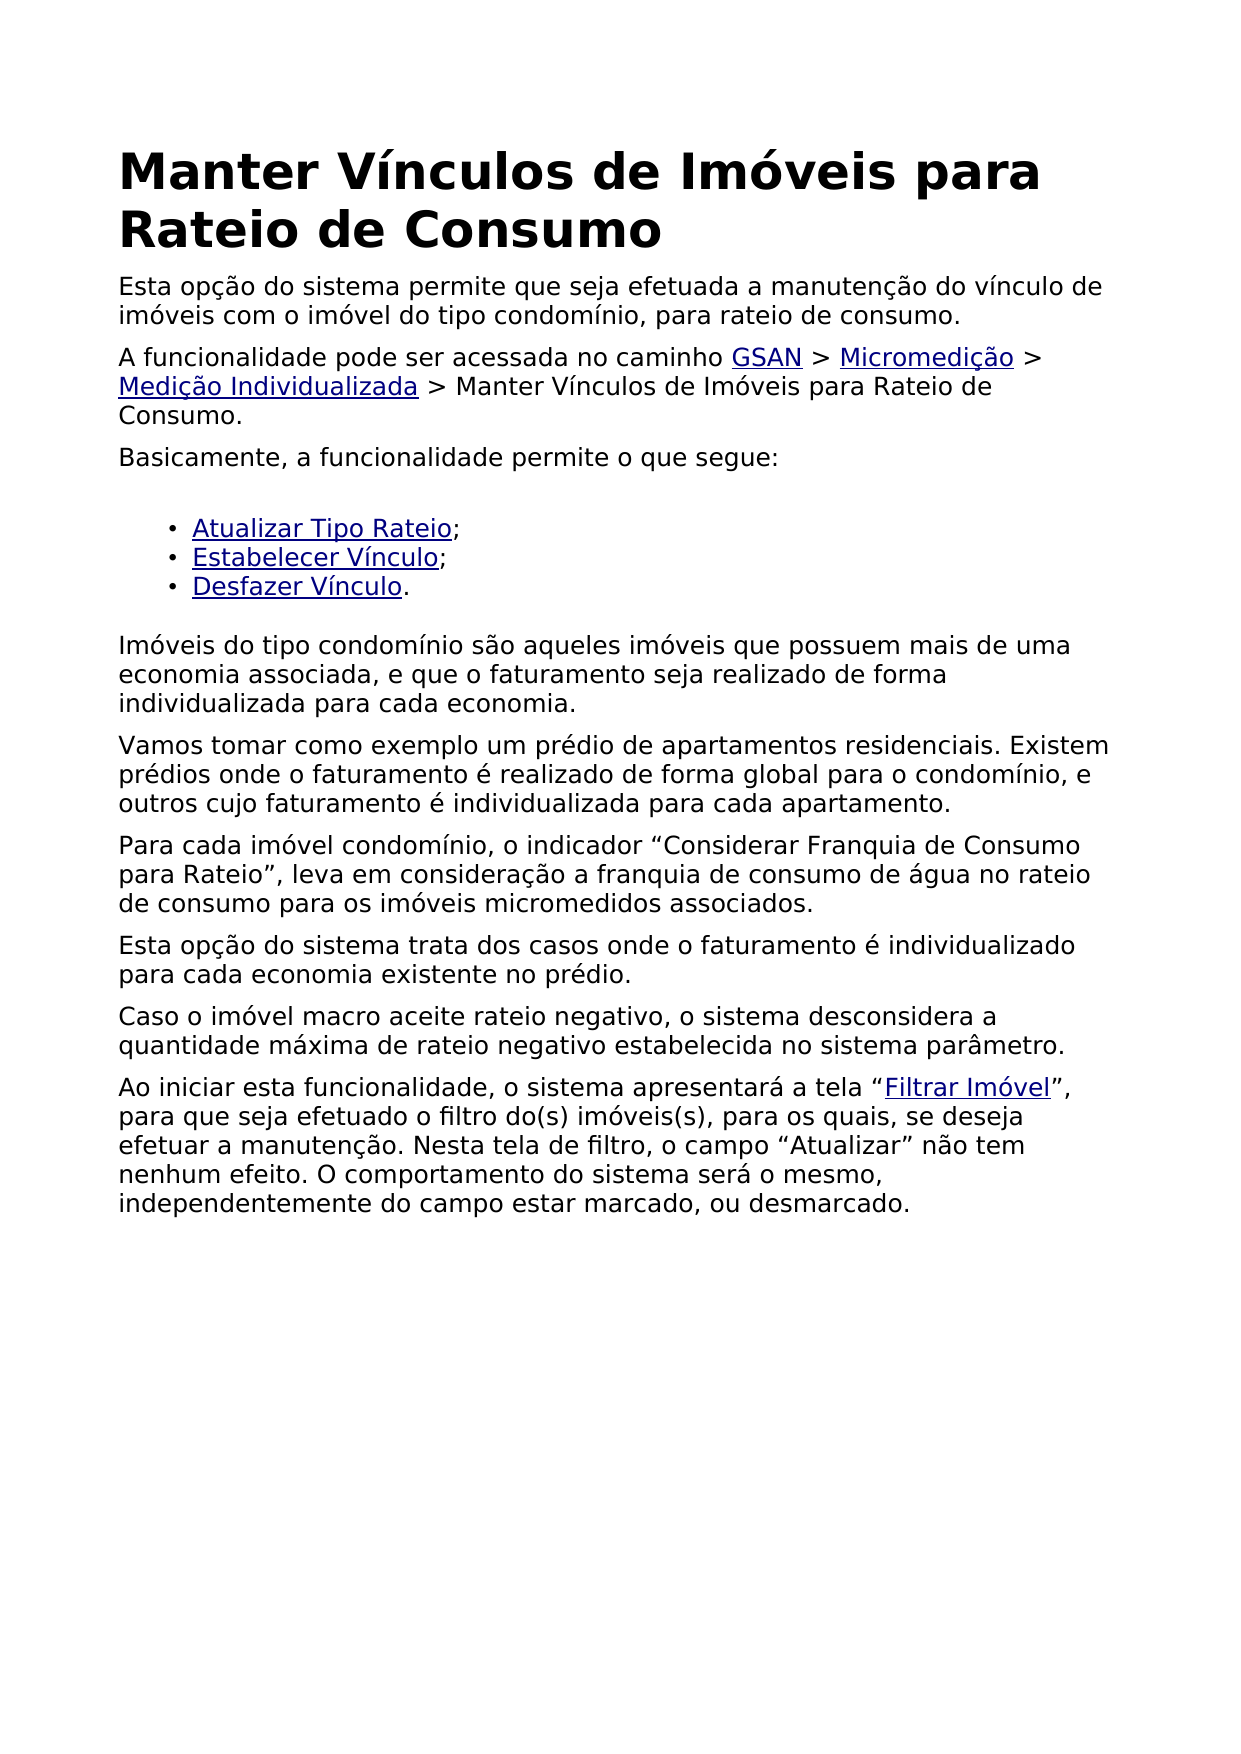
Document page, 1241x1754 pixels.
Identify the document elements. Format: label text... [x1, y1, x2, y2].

list Atualizar Tipo Rateio; [177, 514, 1122, 543]
list Desfazer Vínculo. [177, 572, 1122, 602]
text Para cada imóvel condomínio, o indicador “Considerar Franquia de Consumo para Rateio”, leva em consideração a franquia de consumo de água no rateio de consumo para os imóveis micromedidos associados. [118, 831, 1122, 918]
text Basicamente, a funcionalidade permite o que segue: [118, 443, 1122, 472]
text Imóveis do tipo condomínio são aqueles imóveis que possuem mais de uma economia associada, e que o faturamento seja realizado de forma individualizada para cada economia. [118, 631, 1122, 718]
subtitle Manter Vínculos de Imóveis para Rateio de Consumo [118, 143, 1122, 259]
text Esta opção do sistema permite que seja efetuada a manutenção do vínculo de imóveis com o imóvel do tipo condomínio, para rateio de consumo. [118, 272, 1122, 330]
text Caso o imóvel macro aceite rateio negativo, o sistema desconsidera a quantidade máxima de rateio negativo estabelecida no sistema parâmetro. [118, 1002, 1122, 1060]
text Vamos tomar como exemplo um prédio de apartamentos residenciais. Existem prédios onde o faturamento é realizado de forma global para o condomínio, e outros cujo faturamento é individualizada para cada apartamento. [118, 731, 1122, 818]
list Estabelecer Vínculo; [177, 543, 1122, 572]
text Ao iniciar esta funcionalidade, o sistema apresentará a tela “Filtrar Imóvel”, para que seja efetuado o filtro do(s) imóveis(s), para os quais, se deseja efetuar a manutenção. Nesta tela de filtro, o campo “Atualizar” não tem nenhum efeito. O comportamento do sistema será o mesmo, independentemente do campo estar marcado, ou desmarcado. [118, 1073, 1122, 1218]
text Esta opção do sistema trata dos casos onde o faturamento é individualizado para cada economia existente no prédio. [118, 931, 1122, 989]
text A funcionalidade pode ser acessada no caminho GSAN > Micromedição > Medição Individualizada > Manter Vínculos de Imóveis para Rateio de Consumo. [118, 343, 1122, 430]
